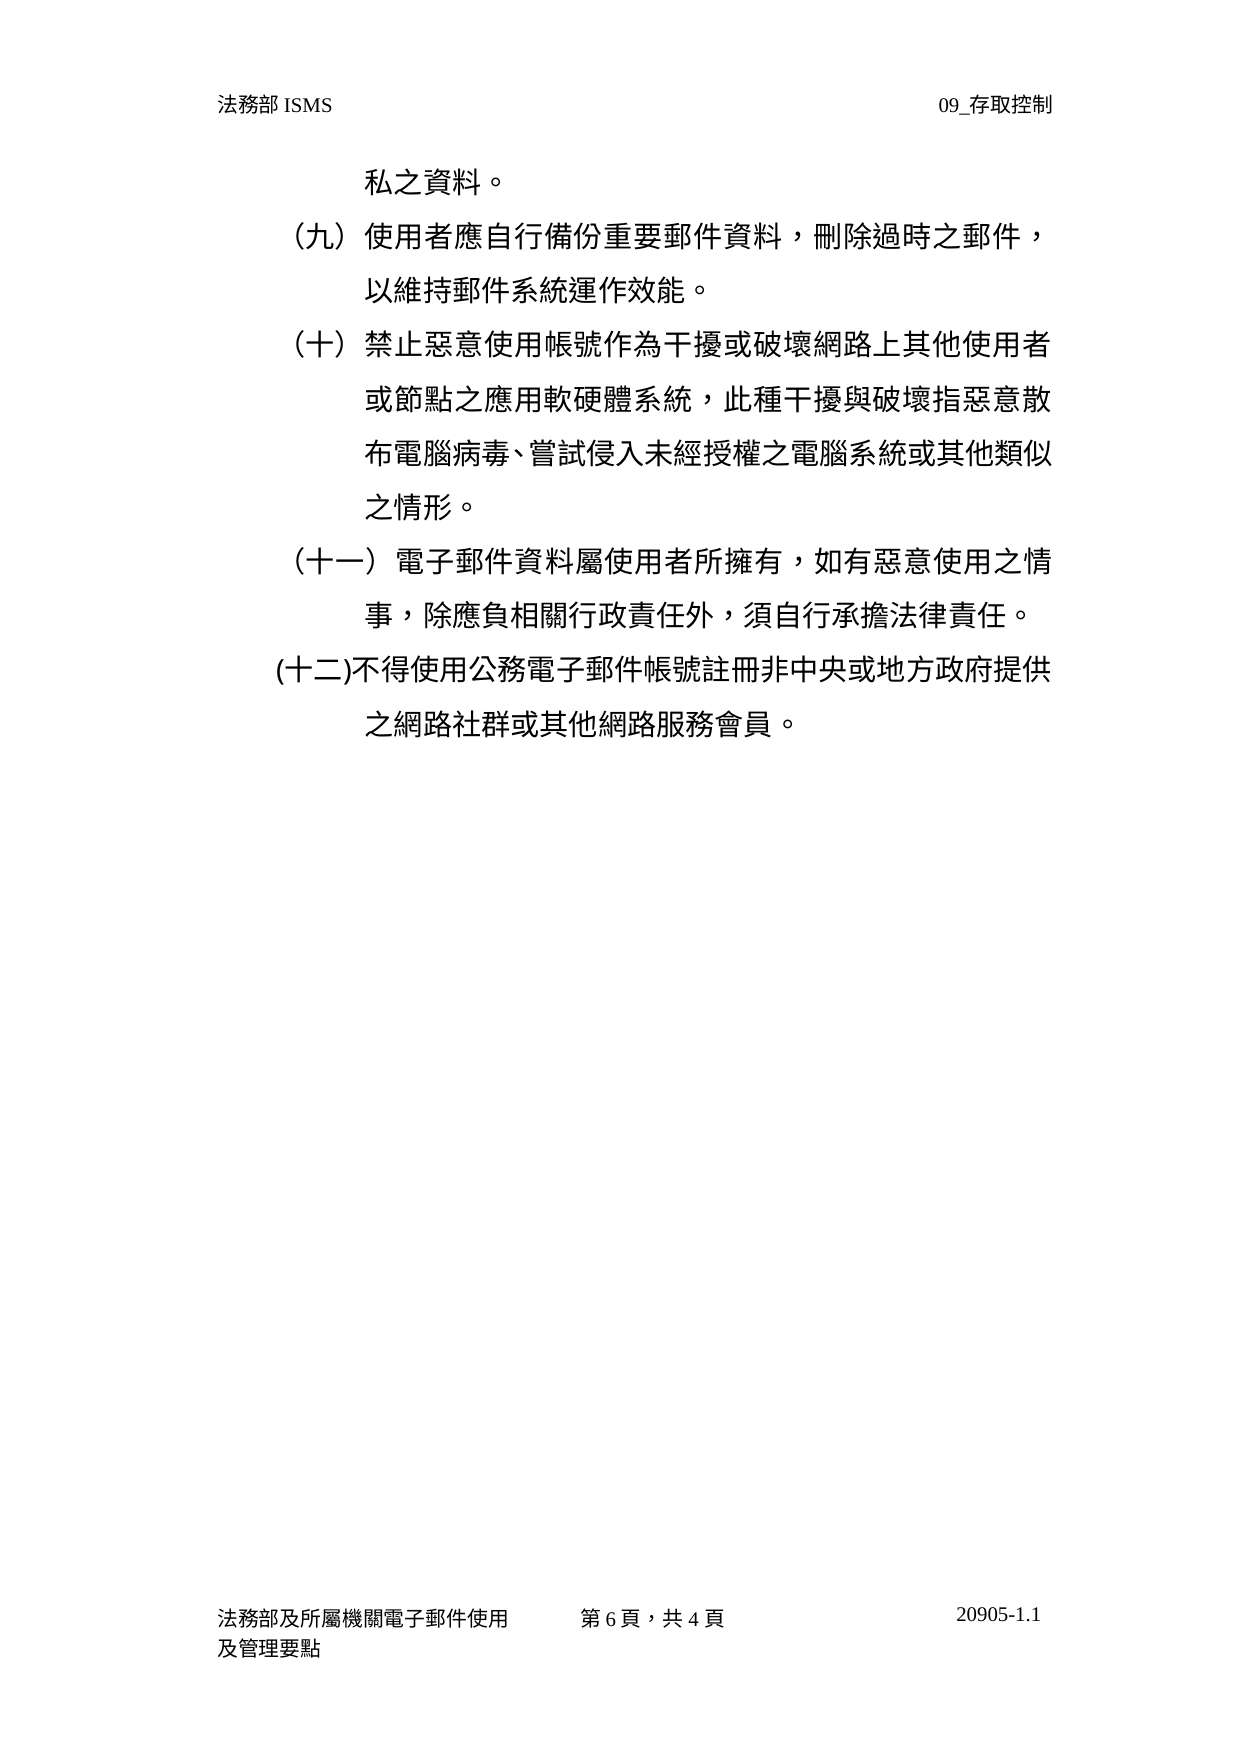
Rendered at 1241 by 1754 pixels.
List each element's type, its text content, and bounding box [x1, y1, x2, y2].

text (十二)不得使用公務電子郵件帳號註冊非中央或地方政府提供之網路社群或其他網路服務會員。 [276, 637, 1053, 746]
text （十一）電子郵件資料屬使用者所擁有，如有惡意使用之情事，除應負相關行政責任外，須自行承擔法律責任。 [276, 529, 1053, 637]
text 私之資料。 [276, 150, 1053, 204]
text （十） 禁止惡意使用帳號作為干擾或破壞網路上其他使用者或節點之應用軟硬體系統，此種干擾與破壞指惡意散布電腦病毒、嘗試侵入未經授權之電腦系統或其他類似之情形。 [276, 312, 1053, 529]
text （九） 使用者應自行備份重要郵件資料，刪除過時之郵件，以維持郵件系統運作效能。 [276, 204, 1053, 312]
